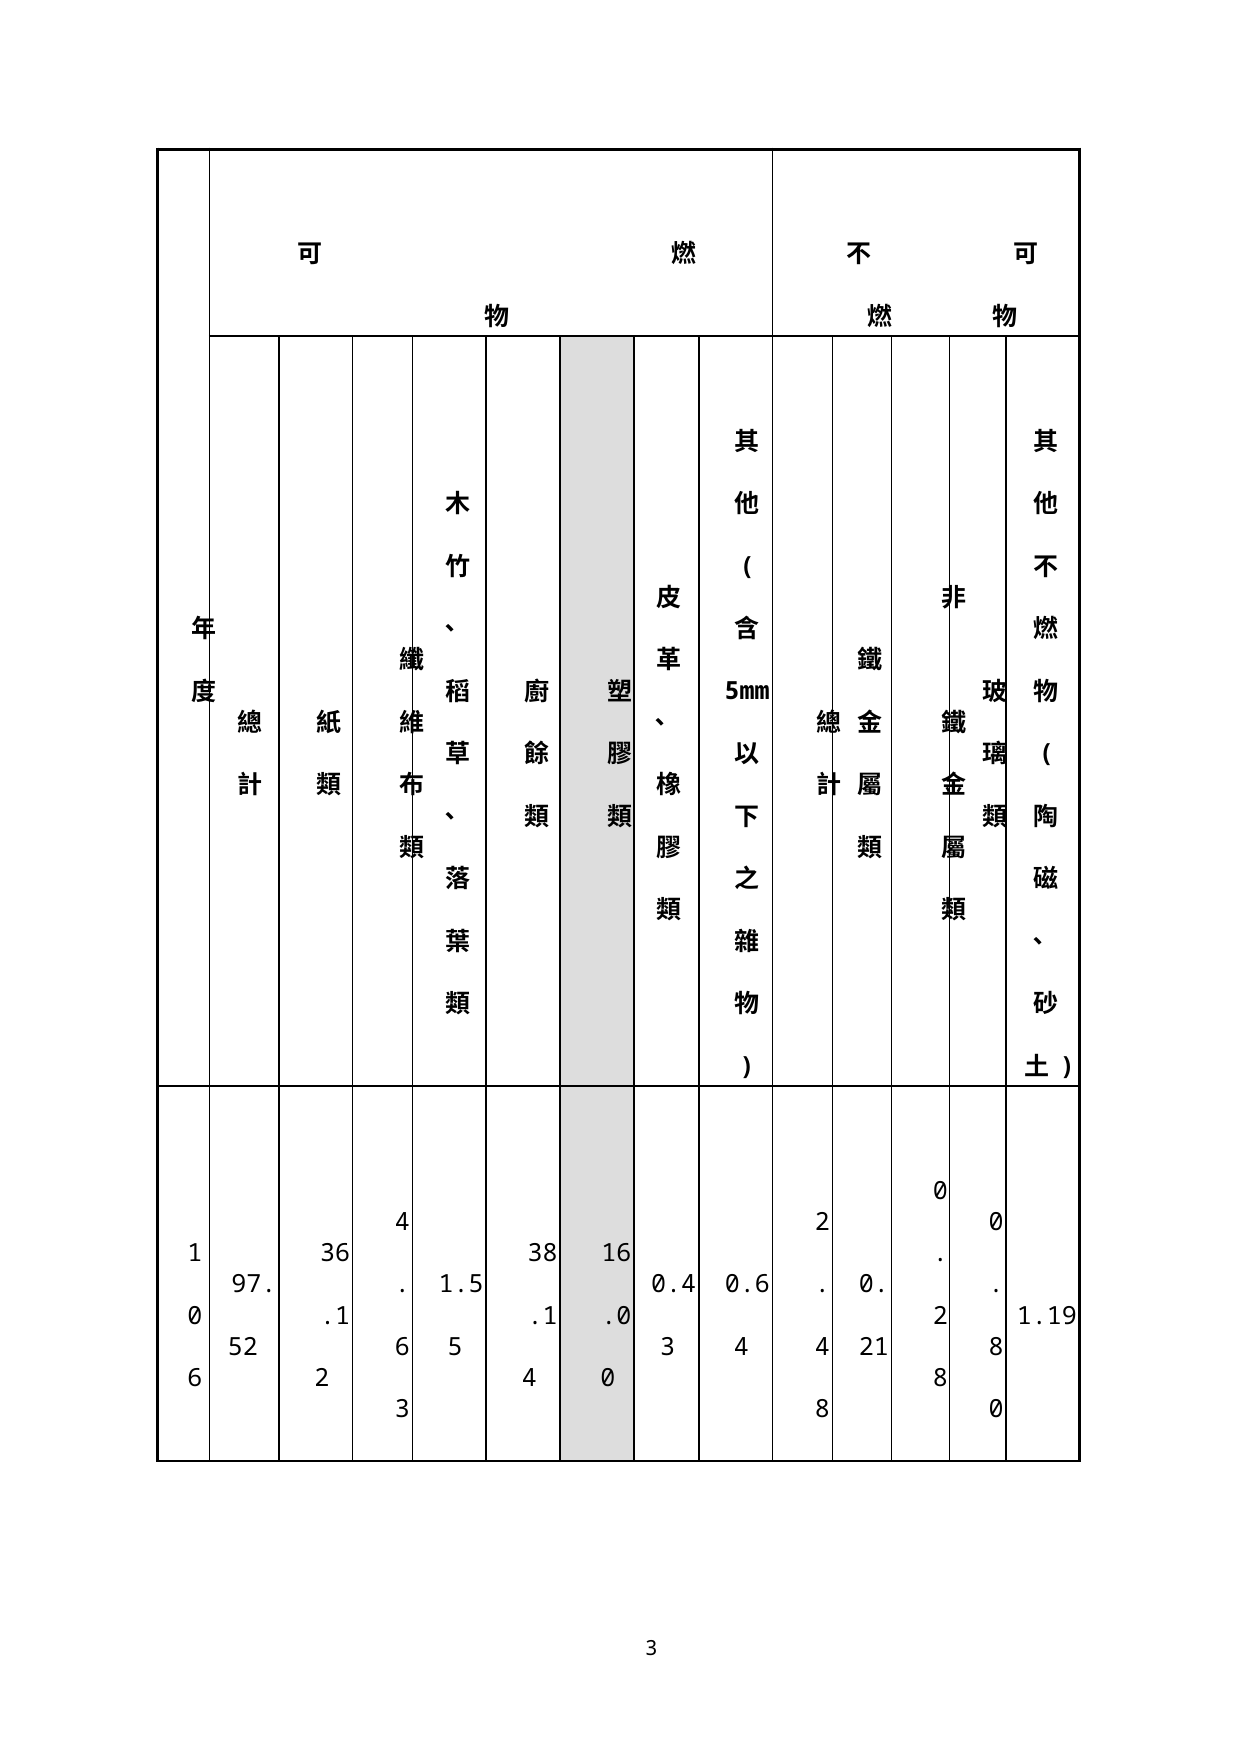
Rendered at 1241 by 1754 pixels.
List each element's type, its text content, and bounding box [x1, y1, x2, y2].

table_cell 1.19 [1007, 1087, 1078, 1460]
table_cell 16.00 [561, 1087, 633, 1460]
table_cell 塑膠類 [561, 337, 633, 1085]
table_cell 非 鐵金屬類 [892, 337, 949, 1085]
table_cell 36.12 [280, 1087, 352, 1460]
table_cell 玻璃類 [950, 337, 1005, 1085]
table_cell 紙類 [280, 337, 352, 1085]
table_cell 纖維布類 [353, 337, 412, 1085]
table_cell 廚餘類 [487, 337, 559, 1085]
table_cell 木竹、稻草、落葉類 [413, 337, 485, 1085]
table_cell 38.14 [487, 1087, 559, 1460]
table_cell 0.80 [950, 1087, 1005, 1460]
table_cell 0.21 [833, 1087, 891, 1460]
table_cell 0.64 [700, 1087, 772, 1460]
table_cell 97.52 [210, 1087, 278, 1460]
table_cell 106 [159, 1087, 209, 1460]
table_cell 1.55 [413, 1087, 485, 1460]
table_cell 總計 [773, 337, 832, 1085]
table_header 年度 [159, 151, 209, 1085]
table_cell 4.63 [353, 1087, 412, 1460]
table_cell 0.43 [635, 1087, 698, 1460]
table_cell 0.28 [892, 1087, 949, 1460]
table_cell 皮革、橡膠類 [635, 337, 698, 1085]
table_cell 鐵金屬類 [833, 337, 891, 1085]
table_cell 總計 [210, 337, 278, 1085]
table_cell 其他不燃物(陶磁、砂土) [1007, 337, 1078, 1085]
table_cell 2.48 [773, 1087, 832, 1460]
table_header 不 可 燃 物 [773, 151, 1078, 335]
table_header 可 燃 物 [210, 151, 772, 335]
table_cell 其他(含5mm以下之雜物) [700, 337, 772, 1085]
